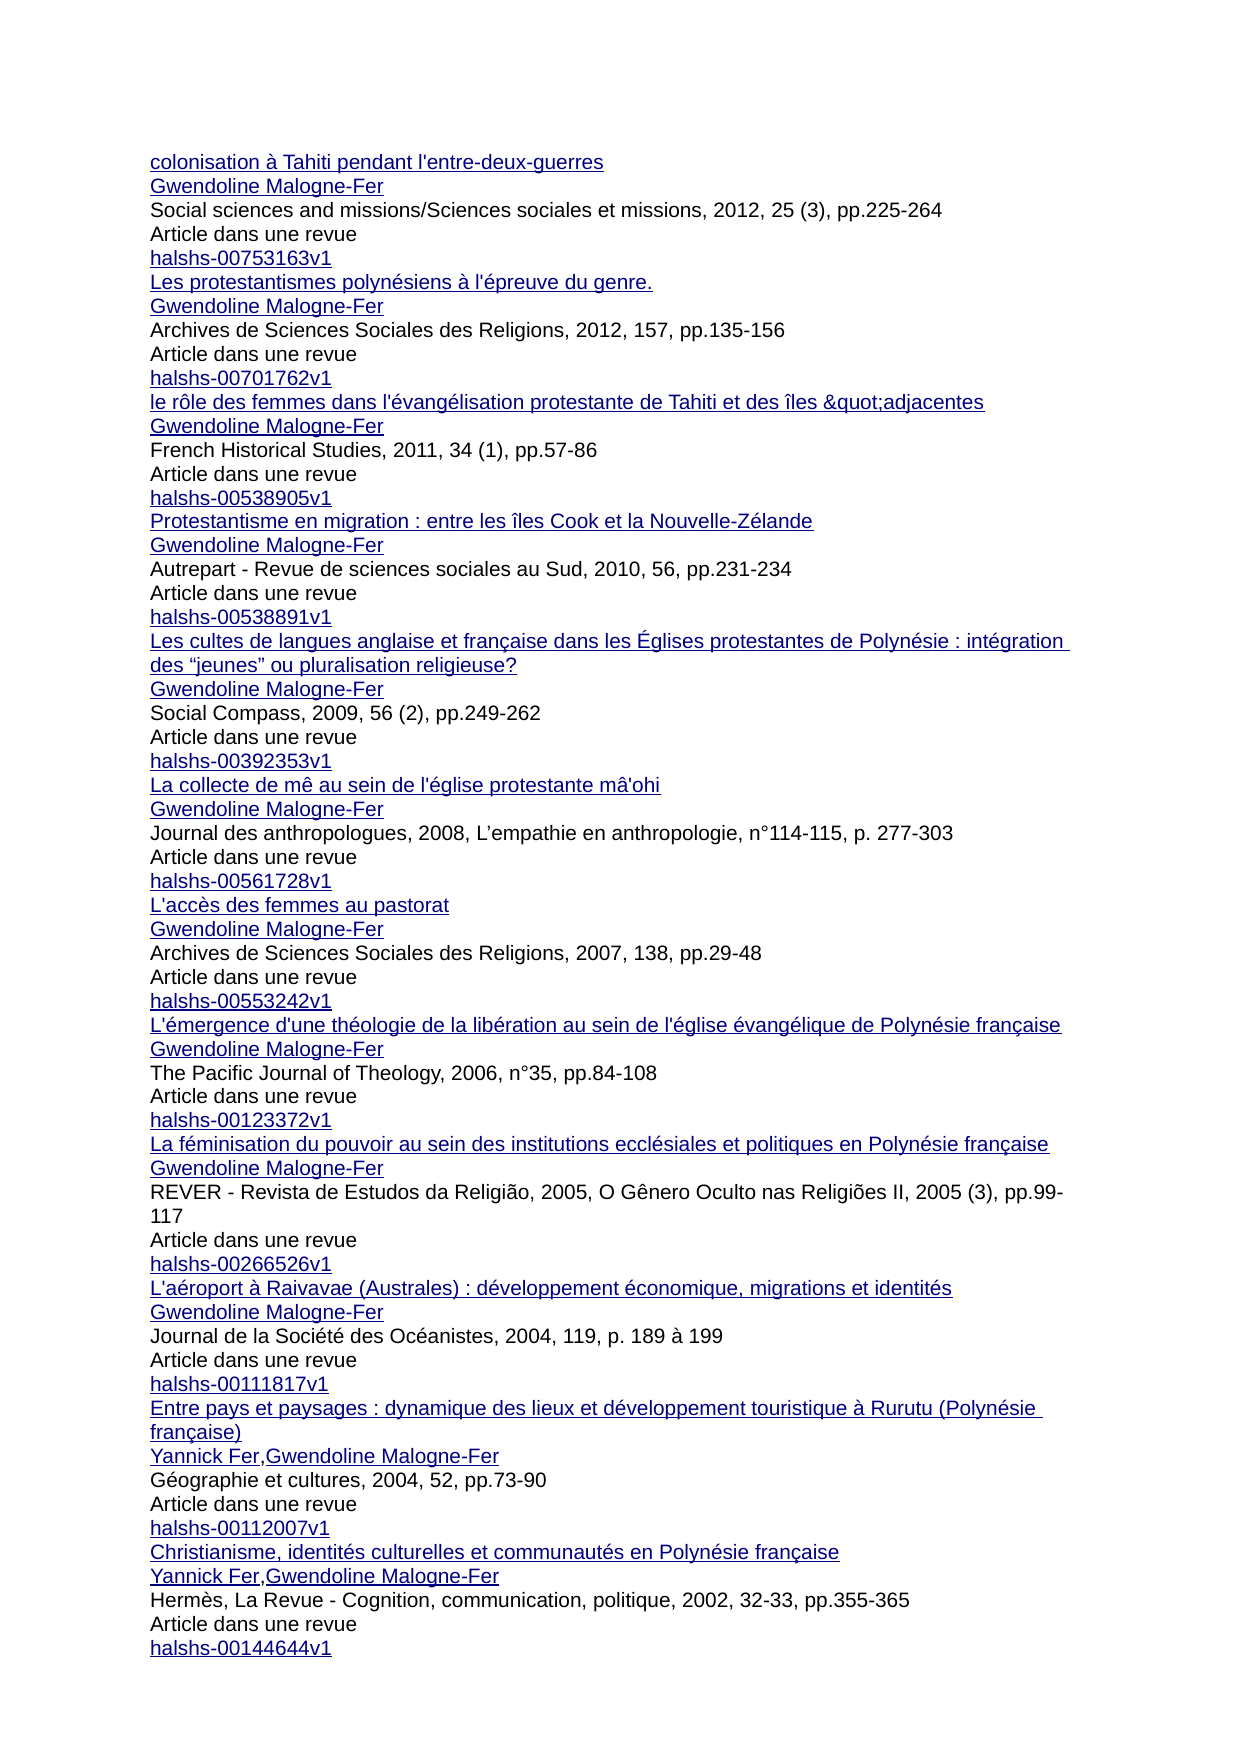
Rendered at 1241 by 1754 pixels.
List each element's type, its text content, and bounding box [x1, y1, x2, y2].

table_cell Christianisme, identités culturelles et communautés en Polynésie française Yannick Fer,Gwendoline Malogne-Fer Hermès, La Revue - Cognition, communication, politique, 2002, 32-33, pp.355-365 Article dans une revue halshs-00144644v1 [150, 1540, 1090, 1659]
table_cell colonisation à Tahiti pendant l'entre-deux-guerres Gwendoline Malogne-Fer Social sciences and missions/Sciences sociales et missions, 2012, 25 (3), pp.225-264 Article dans une revue halshs-00753163v1 [150, 150, 1090, 270]
table_cell L'aéroport à Raivavae (Australes) : développement économique, migrations et identités Gwendoline Malogne-Fer Journal de la Société des Océanistes, 2004, 119, p. 189 à 199 Article dans une revue halshs-00111817v1 [150, 1276, 1090, 1396]
table_cell Entre pays et paysages : dynamique des lieux et développement touristique à Rurutu (Polynésie française) Yannick Fer,Gwendoline Malogne-Fer Géographie et cultures, 2004, 52, pp.73-90 Article dans une revue halshs-00112007v1 [150, 1396, 1090, 1539]
table_cell L'accès des femmes au pastorat Gwendoline Malogne-Fer Archives de Sciences Sociales des Religions, 2007, 138, pp.29-48 Article dans une revue halshs-00553242v1 [150, 893, 1090, 1012]
table_cell Protestantisme en migration : entre les îles Cook et la Nouvelle-Zélande Gwendoline Malogne-Fer Autrepart - Revue de sciences sociales au Sud, 2010, 56, pp.231-234 Article dans une revue halshs-00538891v1 [150, 509, 1090, 629]
table_cell La collecte de mê au sein de l'église protestante mâ'ohi Gwendoline Malogne-Fer Journal des anthropologues, 2008, L’empathie en anthropologie, n°114-115, p. 277-303 Article dans une revue halshs-00561728v1 [150, 773, 1090, 893]
table_cell le rôle des femmes dans l'évangélisation protestante de Tahiti et des îles &quot;adjacentes Gwendoline Malogne-Fer French Historical Studies, 2011, 34 (1), pp.57-86 Article dans une revue halshs-00538905v1 [150, 390, 1090, 509]
table_cell La féminisation du pouvoir au sein des institutions ecclésiales et politiques en Polynésie française Gwendoline Malogne-Fer REVER - Revista de Estudos da Religião, 2005, O Gênero Oculto nas Religiões II, 2005 (3), pp.99-117 Article dans une revue halshs-00266526v1 [150, 1132, 1090, 1276]
table_cell Les protestantismes polynésiens à l'épreuve du genre. Gwendoline Malogne-Fer Archives de Sciences Sociales des Religions, 2012, 157, pp.135-156 Article dans une revue halshs-00701762v1 [150, 270, 1090, 389]
table_cell Les cultes de langues anglaise et française dans les Églises protestantes de Polynésie : intégration des “jeunes” ou pluralisation religieuse? Gwendoline Malogne-Fer Social Compass, 2009, 56 (2), pp.249-262 Article dans une revue halshs-00392353v1 [150, 629, 1090, 773]
table_cell L'émergence d'une théologie de la libération au sein de l'église évangélique de Polynésie française Gwendoline Malogne-Fer The Pacific Journal of Theology, 2006, n°35, pp.84-108 Article dans une revue halshs-00123372v1 [150, 1013, 1090, 1132]
